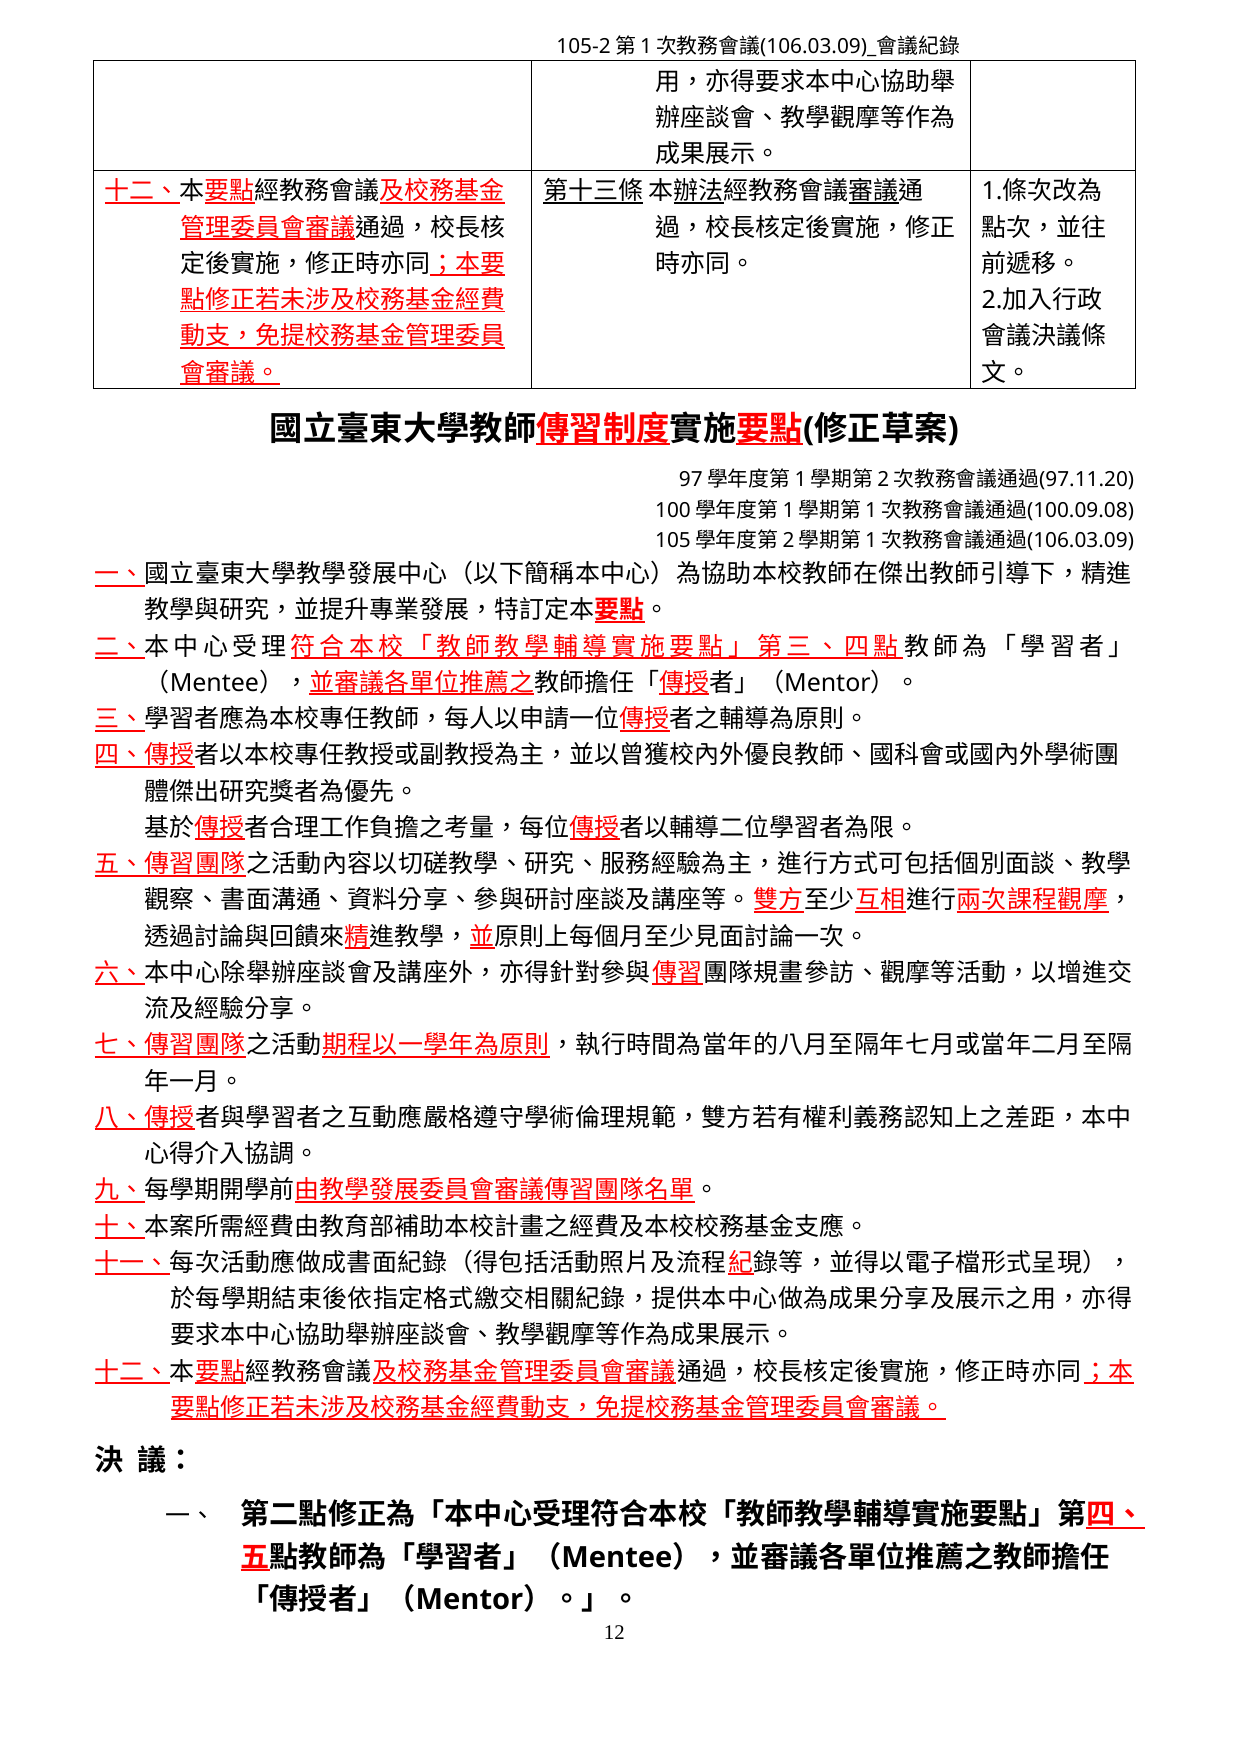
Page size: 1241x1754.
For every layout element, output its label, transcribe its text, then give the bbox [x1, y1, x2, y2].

list 每學期開學前由教學發展委員會審議傳習團隊名單。 [94, 1170, 1134, 1206]
table_cell [94, 61, 531, 170]
list 傳授者以本校專任教授或副教授為主，並以曾獲校內外優良教師、國科會或國內外學術團體傑出研究獎者為優先。 [94, 735, 1134, 807]
table_cell 用，亦得要求本中心協助舉辦座談會、教學觀摩等作為成果展示。 [532, 61, 970, 170]
table_cell [971, 61, 1135, 170]
text 97學年度第1學期第2次教務會議通過(97.11.20) [94, 463, 1134, 493]
text 100學年度第1學期第1次教務會議通過(100.09.08) [94, 493, 1134, 523]
table_cell 第十三條 本辦法經教務會議審議通過，校長核定後實施，修正時亦同。 [532, 171, 970, 388]
table_cell 1.條次改為點次，並往前遞移。 2.加入行政會議決議條文。 [971, 171, 1135, 388]
list 每次活動應做成書面紀錄（得包括活動照片及流程紀錄等，並得以電子檔形式呈現），於每學期結束後依指定格式繳交相關紀錄，提供本中心做為成果分享及展示之用，亦得要求本中心協助舉辦座談會、教學觀摩等作為成果展示。 [94, 1242, 1134, 1351]
list 傳授者與學習者之互動應嚴格遵守學術倫理規範，雙方若有權利義務認知上之差距，本中心得介入協調。 [94, 1097, 1134, 1170]
list 本中心受理符合本校「教師教學輔導實施要點」第三、四點教師為「學習者」（Mentee），並審議各單位推薦之教師擔任「傳授者」（Mentor）。 [94, 626, 1134, 699]
table_cell 本要點經教務會議及校務基金管理委員會審議通過，校長核定後實施，修正時亦同；本要點修正若未涉及校務基金經費動支，免提校務基金管理委員會審議。 [94, 171, 531, 388]
list 傳習團隊之活動內容以切磋教學、研究、服務經驗為主，進行方式可包括個別面談、教學觀察、書面溝通、資料分享、參與研討座談及講座等。雙方至少互相進行兩次課程觀摩，透過討論與回饋來精進教學，並原則上每個月至少見面討論一次。 [94, 844, 1134, 952]
text 國立臺東大學教師傳習制度實施要點(修正草案) [94, 402, 1134, 450]
list 第二點修正為「本中心受理符合本校「教師教學輔導實施要點」第四、五點教師為「學習者」（Mentee），並審議各單位推薦之教師擔任「傳授者」（Mentor）。」。 [165, 1491, 1134, 1618]
list 國立臺東大學教學發展中心（以下簡稱本中心）為協助本校教師在傑出教師引導下，精進教學與研究，並提升專業發展，特訂定本要點。 [94, 554, 1134, 626]
text 決 議： [94, 1436, 1134, 1478]
list 傳習團隊之活動期程以一學年為原則，執行時間為當年的八月至隔年七月或當年二月至隔年一月。 [94, 1025, 1134, 1097]
list 本要點經教務會議及校務基金管理委員會審議通過，校長核定後實施，修正時亦同；本要點修正若未涉及校務基金經費動支，免提校務基金管理委員會審議。 [94, 1351, 1134, 1424]
text 105學年度第2學期第1次教務會議通過(106.03.09) [94, 523, 1134, 554]
list 基於傳授者合理工作負擔之考量，每位傳授者以輔導二位學習者為限。 [144, 807, 1134, 844]
list 本案所需經費由教育部補助本校計畫之經費及本校校務基金支應。 [94, 1206, 1134, 1242]
list 本中心除舉辦座談會及講座外，亦得針對參與傳習團隊規畫參訪、觀摩等活動，以增進交流及經驗分享。 [94, 952, 1134, 1025]
list 學習者應為本校專任教師，每人以申請一位傳授者之輔導為原則。 [94, 699, 1134, 735]
